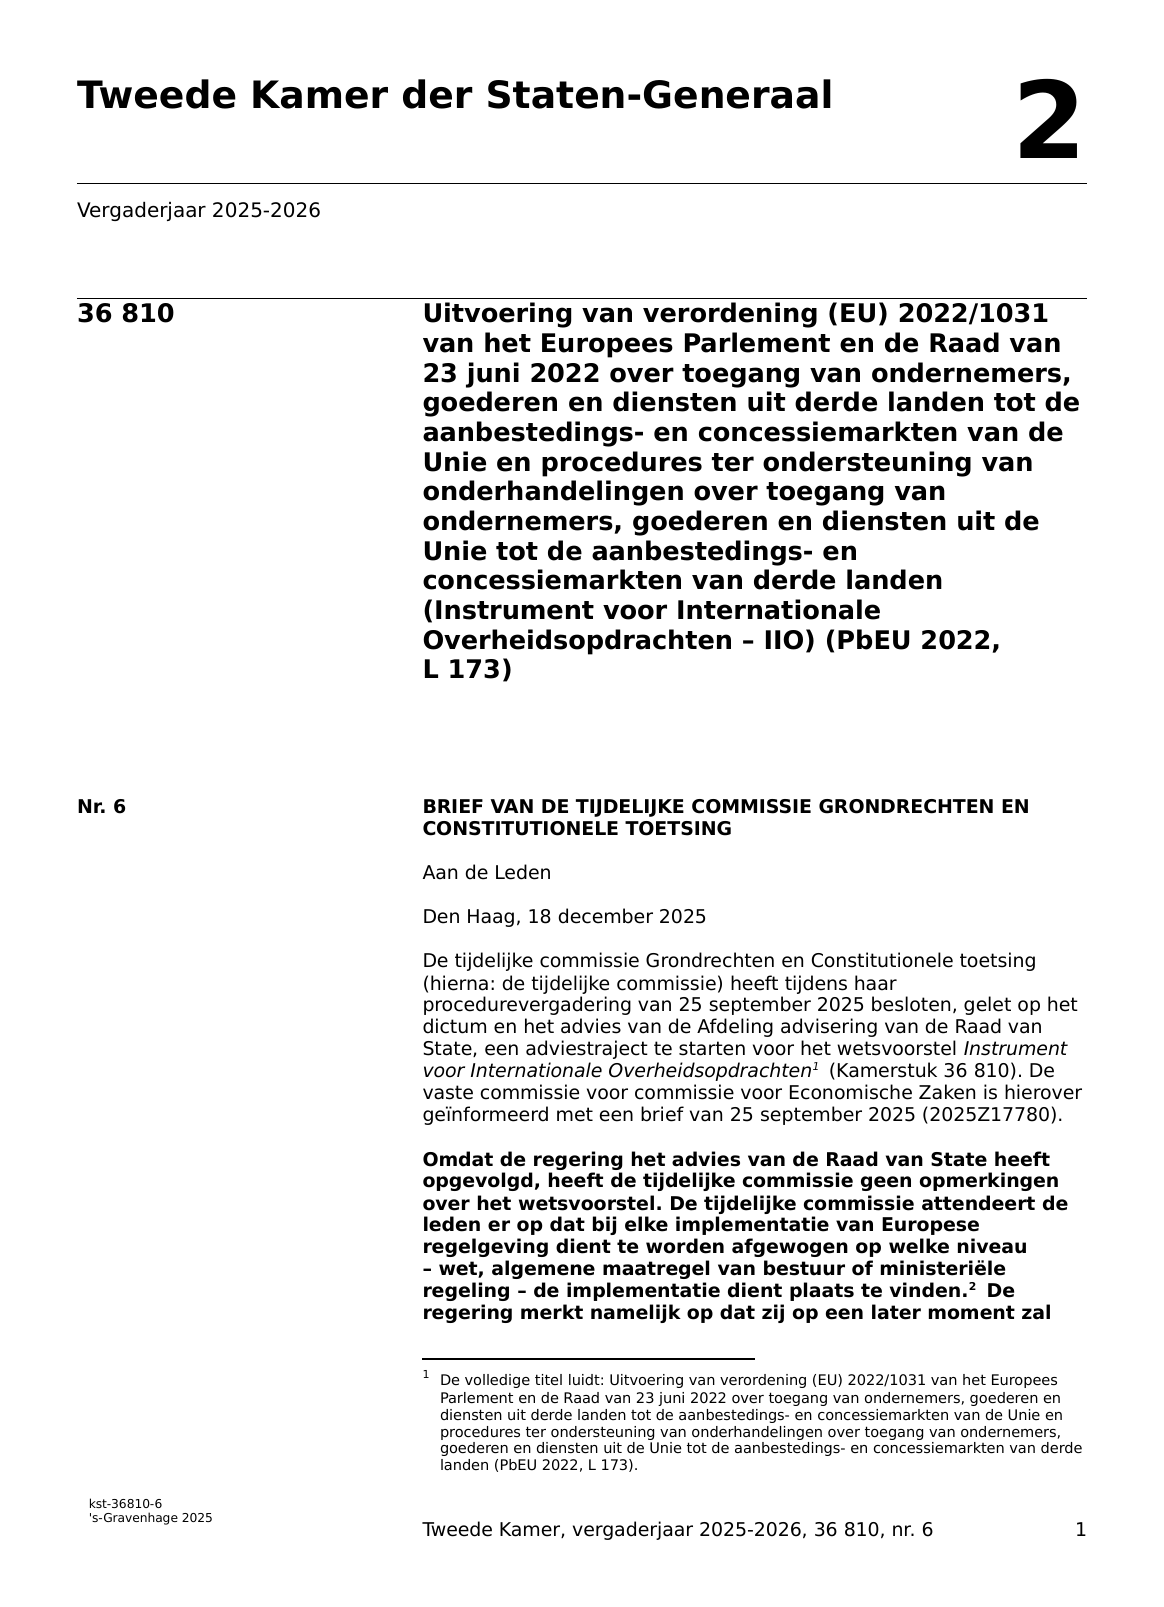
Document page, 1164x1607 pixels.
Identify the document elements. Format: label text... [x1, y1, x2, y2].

text De volledige titel luidt: Uitvoering van verordening (EU) 2022/1031 van het Europees Parlement en de Raad van 23 juni 2022 over toegang van ondernemers, goederen en diensten uit derde landen tot de aanbestedings- en concessiemarkten van de Unie en procedures ter ondersteuning van onderhandelingen over toegang van ondernemers, goederen en diensten uit de Unie tot de aanbestedings- en concessiemarkten van derde landen (PbEU 2022, L 173). [422, 1368, 1087, 1474]
text kst-36810-6 [88, 1497, 323, 1511]
text Omdat de regering het advies van de Raad van State heeft opgevolgd, heeft de tijdelijke commissie geen opmerkingen over het wetsvoorstel. De tijdelijke commissie attendeert de leden er op dat bij elke implementatie van Europese regelgeving dient te worden afgewogen op welke niveau – wet, algemene maatregel van bestuur of ministeriële regeling – de implementatie dient plaats te vinden. De regering merkt namelijk op dat zij op een later moment zal [422, 1148, 1087, 1324]
table_header 2 [886, 59, 1087, 183]
text Den Haag, 18 december 2025 [422, 906, 1087, 928]
subtitle Nr. 6 BRIEF VAN DE TIJDELIJKE COMMISSIE GRONDRECHTEN EN CONSTITUTIONELE TOETSING [77, 796, 1087, 840]
subtitle 36 810 Uitvoering van verordening (EU) 2022/1031 van het Europees Parlement en de Raad van 23 juni 2022 over toegang van ondernemers, goederen en diensten uit derde landen tot de aanbestedings- en concessiemarkten van de Unie en procedures ter ondersteuning van onderhandelingen over toegang van ondernemers, goederen en diensten uit de Unie tot de aanbestedings- en concessiemarkten van derde landen (Instrument voor Internationale Overheidsopdrachten – IIO) (PbEU 2022, L 173) [77, 299, 1087, 685]
text De tijdelijke commissie Grondrechten en Constitutionele toetsing (hierna: de tijdelijke commissie) heeft tijdens haar procedurevergadering van 25 september 2025 besloten, gelet op het dictum en het advies van de Afdeling advisering van de Raad van State, een adviestraject te starten voor het wetsvoorstel Instrument voor Internationale Overheidsopdrachten (Kamerstuk 36 810). De vaste commissie voor commissie voor Economische Zaken is hierover geïnformeerd met een brief van 25 september 2025 (2025Z17780). [422, 950, 1087, 1126]
table_header Tweede Kamer der Staten-Generaal [77, 59, 886, 183]
text Aan de Leden [422, 862, 1087, 884]
table_cell Vergaderjaar 2025-2026 [77, 184, 1087, 298]
text 's-Gravenhage 2025 [88, 1511, 323, 1525]
